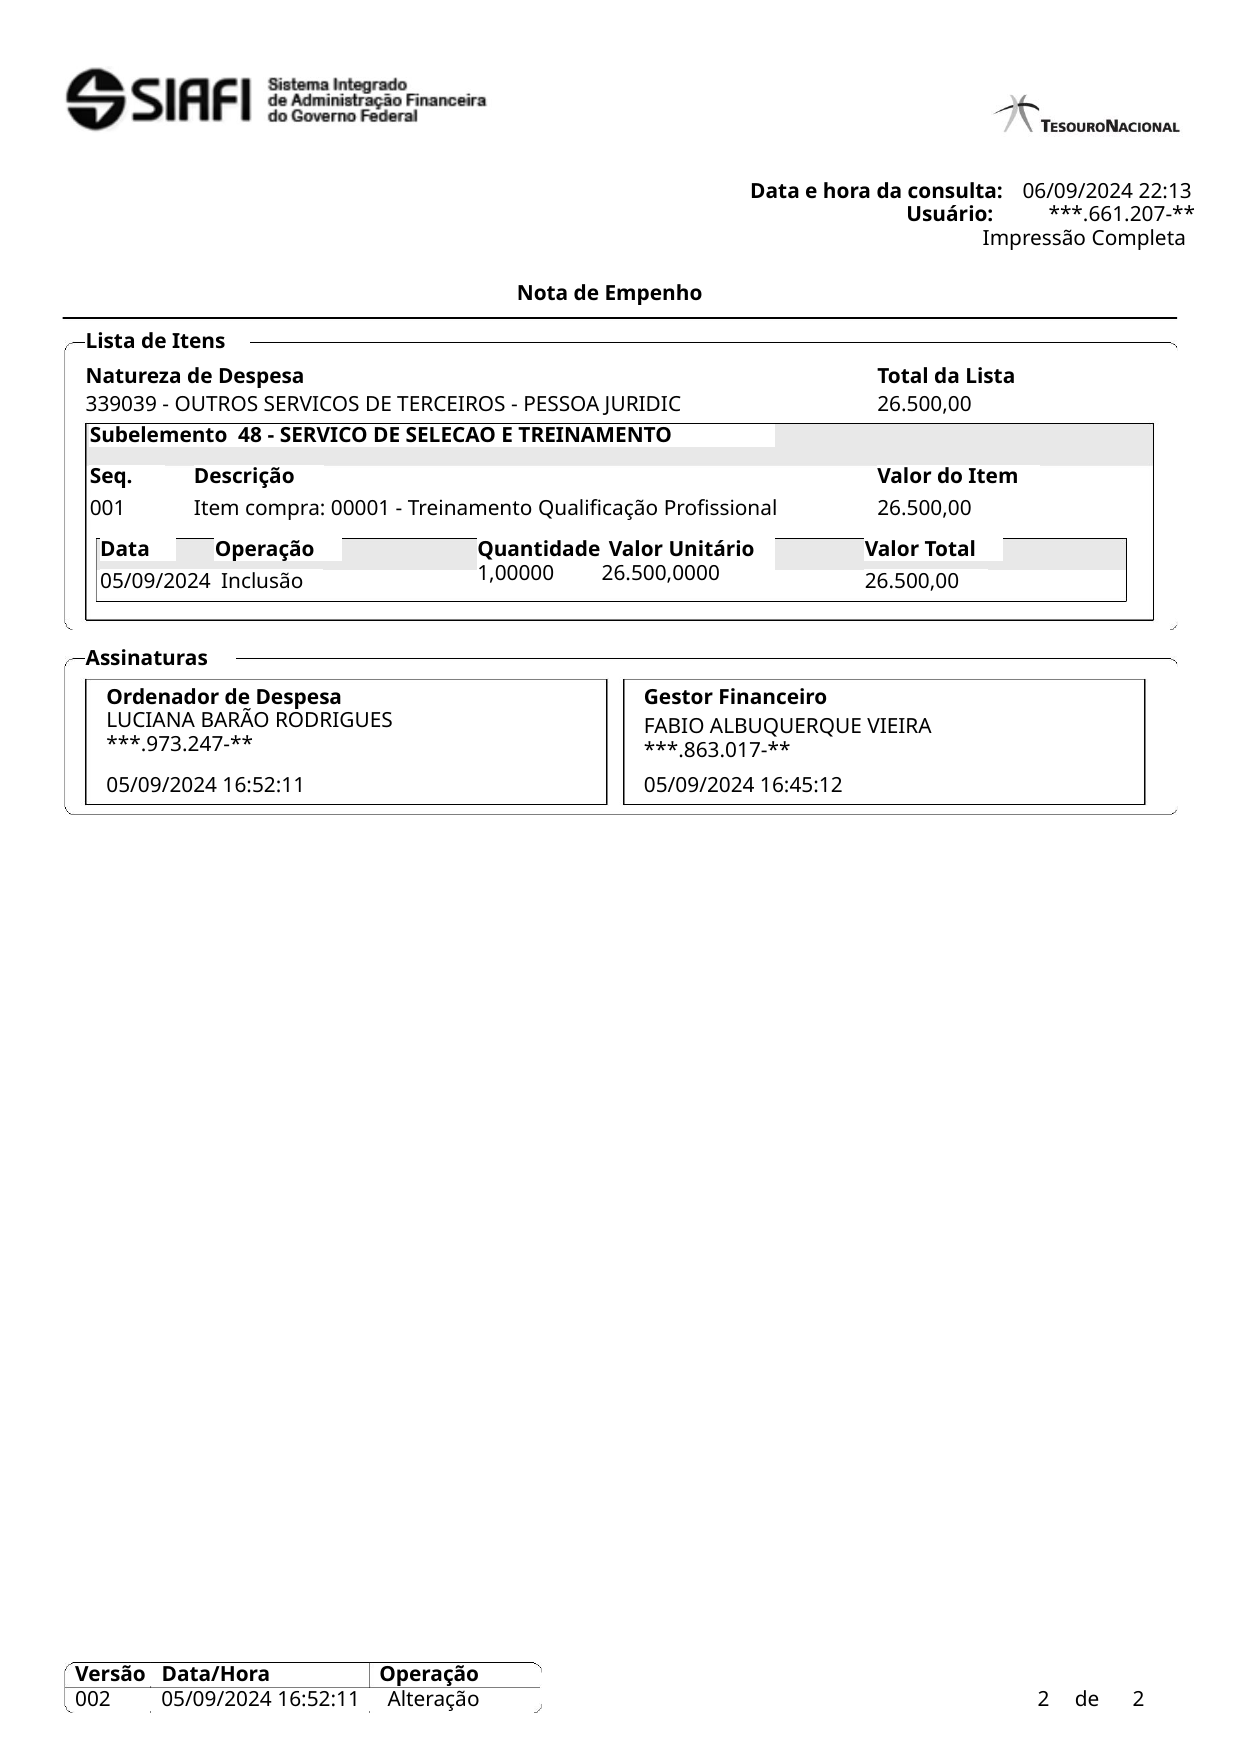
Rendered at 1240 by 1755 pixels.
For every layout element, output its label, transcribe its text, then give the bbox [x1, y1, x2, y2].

text 26.500,00 [877, 392, 1001, 416]
text FABIO ALBUQUERQUE VIEIRA [644, 715, 991, 738]
text 26.500,00 [864, 569, 988, 593]
text Subelemento 48 - SERVICO DE SELECAO E TREINAMENTO [89, 424, 775, 447]
text ***.863.017-** [644, 738, 991, 762]
text 05/09/2024 16:52:11 [106, 774, 328, 797]
text 339039 - OUTROS SERVICOS DE TERCEIROS - PESSOA JURIDIC [85, 392, 826, 416]
text Data [100, 538, 176, 561]
text 26.500,00 [877, 497, 1001, 520]
text Operação [379, 1663, 506, 1686]
text Valor do Item [877, 465, 1040, 488]
text Valor Total [864, 538, 1003, 561]
text Data e hora da consulta: 06/09/2024 22:13 [750, 180, 1238, 203]
text Versão Data/Hora [75, 1663, 290, 1686]
text Usuário: ***.661.207-** [906, 203, 1238, 226]
text Seq. [89, 465, 165, 488]
text Operação [214, 538, 342, 561]
text 1,00000 26.500,0000 [477, 561, 775, 585]
text Descrição [194, 465, 324, 488]
text 2 [1132, 1688, 1175, 1711]
text 001 [89, 497, 156, 520]
text Nota de Empenho [517, 282, 725, 305]
text Gestor Financeiro [644, 686, 853, 709]
text ***.973.247-** [106, 733, 452, 756]
text Natureza de Despesa [85, 365, 326, 388]
text Lista de Itens [85, 330, 250, 353]
text de [1074, 1688, 1129, 1711]
text 002 05/09/2024 16:52:11 Alteração [75, 1688, 526, 1711]
text Impressão Completa [982, 226, 1238, 249]
text Quantidade Valor Unitário [477, 538, 775, 561]
text LUCIANA BARÃO RODRIGUES [106, 709, 452, 733]
text 2 [1037, 1688, 1074, 1711]
text Item compra: 00001 - Treinamento Qualificação Profissional [194, 497, 831, 520]
text Ordenador de Despesa [106, 686, 452, 709]
text 05/09/2024 Inclusão [100, 569, 323, 593]
text 05/09/2024 16:45:12 [644, 774, 866, 797]
text Assinaturas [85, 647, 236, 670]
text Total da Lista [877, 365, 1042, 388]
